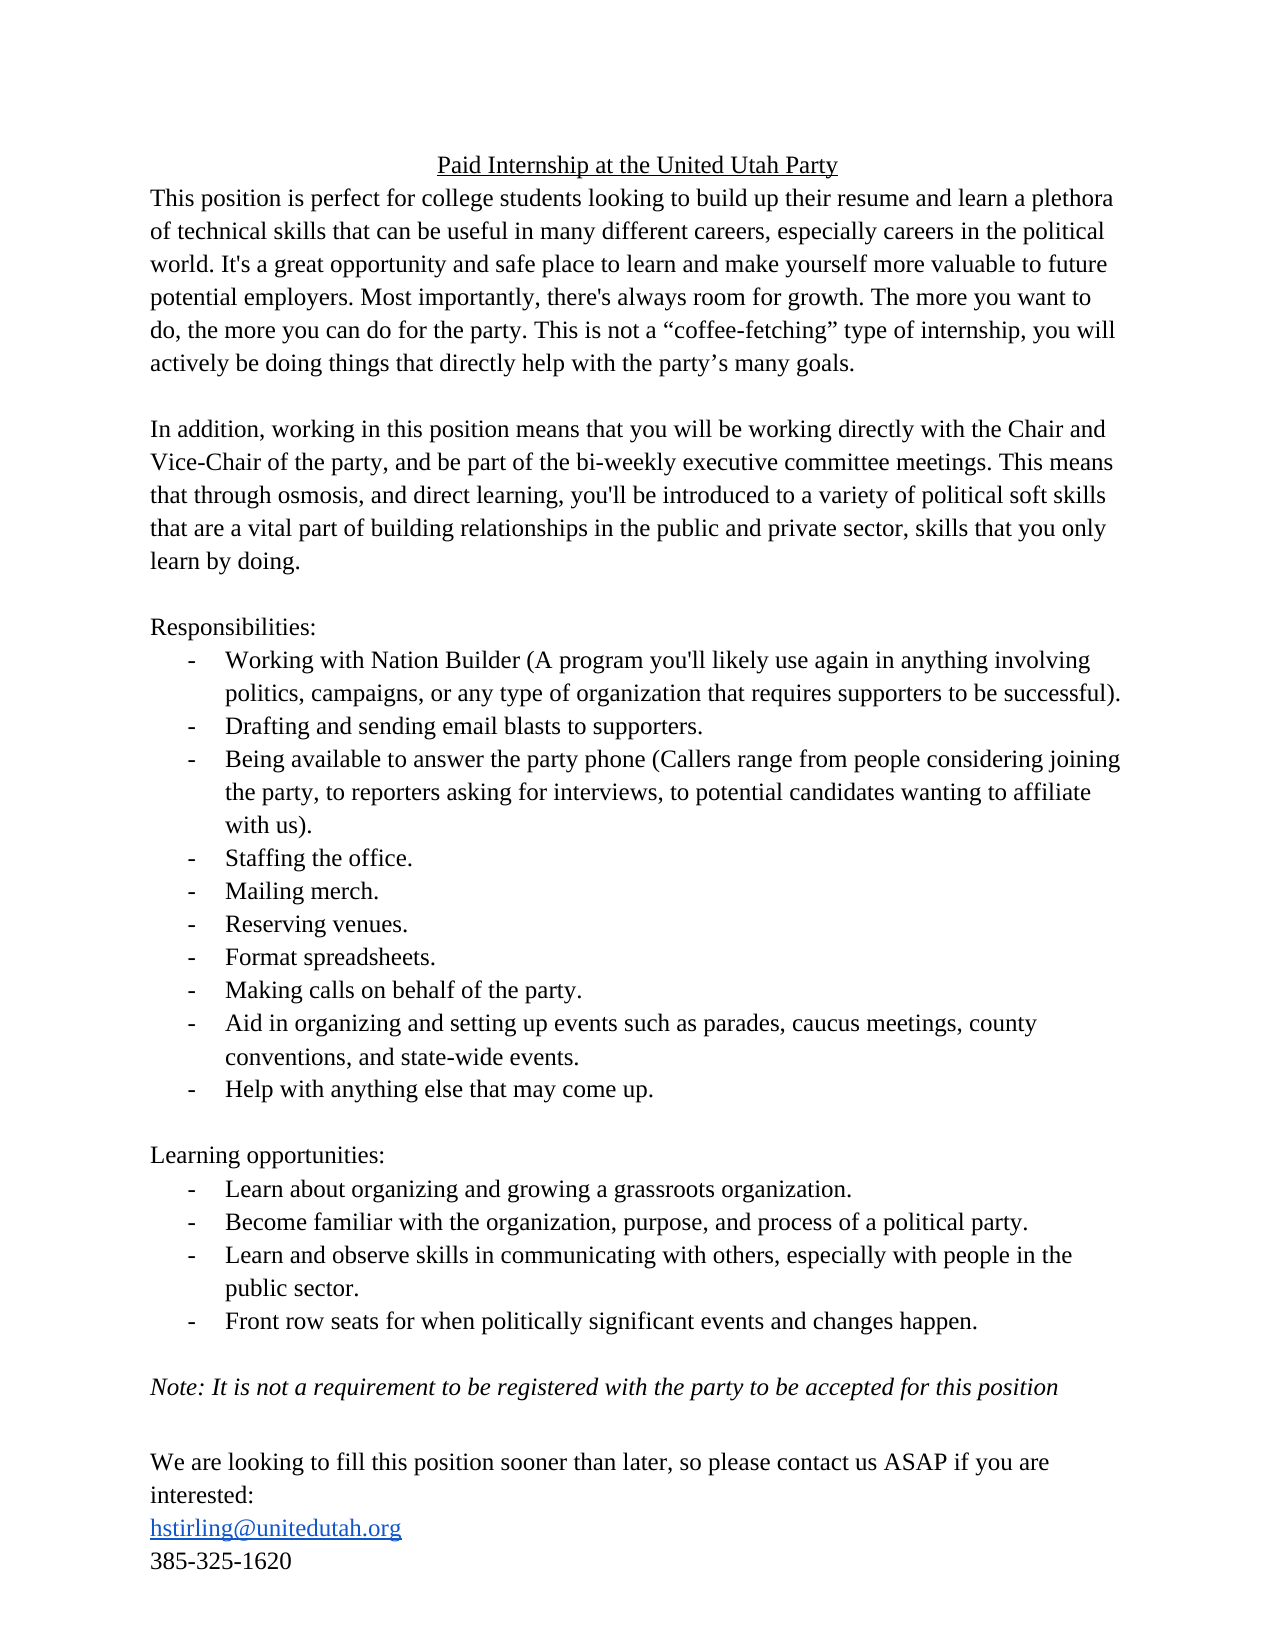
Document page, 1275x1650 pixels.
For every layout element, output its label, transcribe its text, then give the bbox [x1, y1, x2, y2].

text Paid Internship at the United Utah Party [150, 150, 1125, 179]
list Reserving venues. [187, 909, 1125, 938]
list Help with anything else that may come up. [187, 1074, 1125, 1103]
text Note: It is not a requirement to be registered with the party to be accepted for this position [150, 1372, 1125, 1401]
text Learning opportunities: [150, 1141, 1125, 1169]
text Responsibilities: [150, 612, 1125, 641]
list Working with Nation Builder (A program you'll likely use again in anything involving politics, campaigns, or any type of organization that requires supporters to be successful). [187, 645, 1125, 707]
list Being available to answer the party phone (Callers range from people considering joining the party, to reporters asking for interviews, to potential candidates wanting to affiliate with us). [187, 744, 1125, 839]
list Learn and observe skills in communicating with others, especially with people in the public sector. [187, 1240, 1125, 1301]
text In addition, working in this position means that you will be working directly with the Chair and Vice-Chair of the party, and be part of the bi-weekly executive committee meetings. This means that through osmosis, and direct learning, you'll be introduced to a variety of political soft skills that are a vital part of building relationships in the public and private sector, skills that you only learn by doing. [150, 414, 1125, 575]
list Front row seats for when politically significant events and changes happen. [187, 1306, 1125, 1334]
list Format spreadsheets. [187, 942, 1125, 971]
text This position is perfect for college students looking to build up their resume and learn a plethora of technical skills that can be useful in many different careers, especially careers in the political world. It's a great opportunity and safe place to learn and make yourself more valuable to future potential employers. Most importantly, there's always room for growth. The more you want to do, the more you can do for the party. This is not a “coffee-fetching” type of internship, you will actively be doing things that directly help with the party’s many goals. [150, 183, 1125, 377]
list Mailing merch. [187, 876, 1125, 905]
list Making calls on behalf of the party. [187, 976, 1125, 1004]
list Become familiar with the organization, purpose, and process of a political party. [187, 1207, 1125, 1235]
list Staffing the office. [187, 843, 1125, 872]
list Drafting and sending email blasts to supporters. [187, 711, 1125, 740]
list Learn about organizing and growing a grassroots organization. [187, 1174, 1125, 1202]
list Aid in organizing and setting up events such as parades, caucus meetings, county conventions, and state-wide events. [187, 1008, 1125, 1070]
